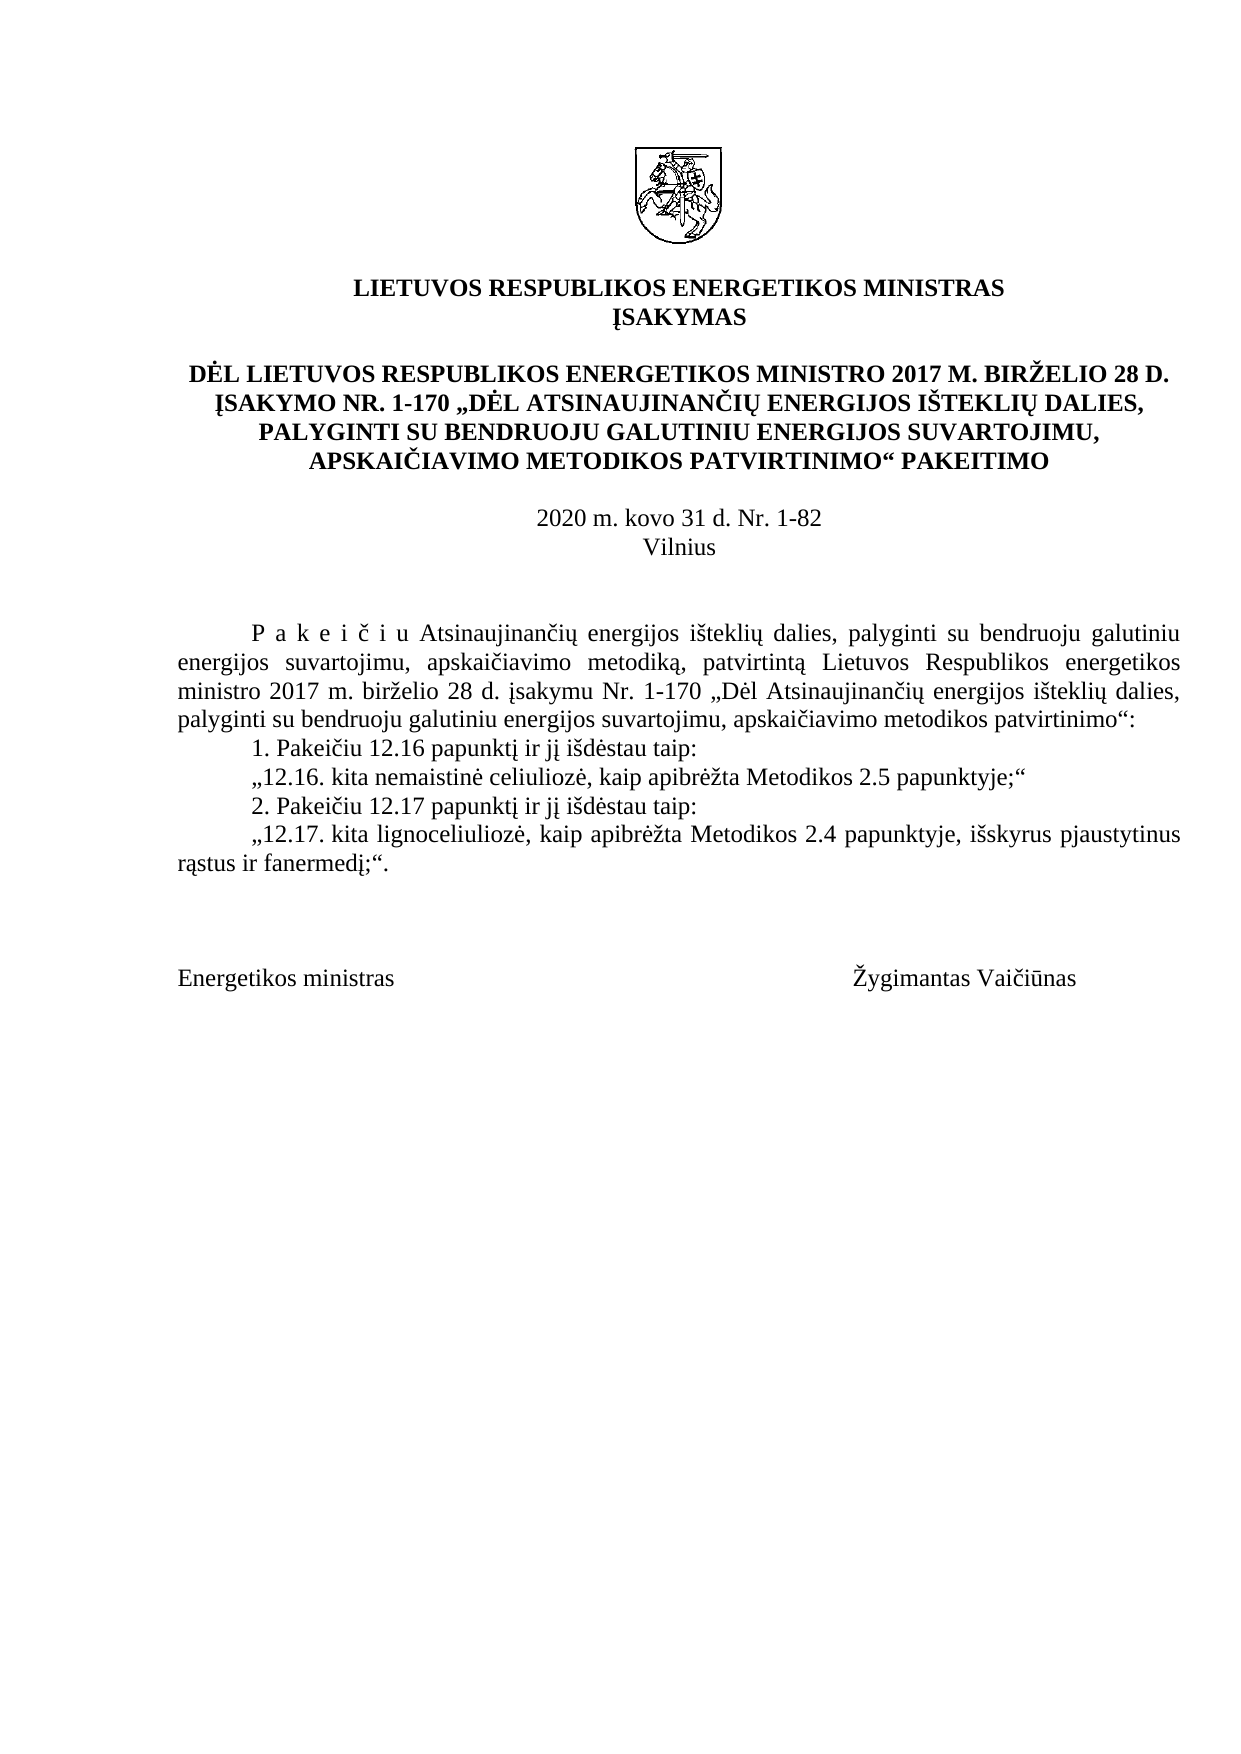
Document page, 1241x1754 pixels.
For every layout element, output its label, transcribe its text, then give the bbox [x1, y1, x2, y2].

text Energetikos ministras Žygimantas Vaičiūnas [177, 963, 1181, 992]
text „12.16. kita nemaistinė celiuliozė, kaip apibrėžta Metodikos 2.5 papunktyje;“ [177, 762, 1181, 791]
text 2020 m. kovo 31 d. Nr. 1-82 [177, 503, 1181, 532]
text Vilnius [177, 532, 1181, 561]
text P a k e i č i u Atsinaujinančių energijos išteklių dalies, palyginti su bendruoju galutiniu energijos suvartojimu, apskaičiavimo metodiką, patvirtintą Lietuvos Respublikos energetikos ministro 2017 m. birželio 28 d. įsakymu Nr. 1-170 „Dėl Atsinaujinančių energijos išteklių dalies, palyginti su bendruoju galutiniu energijos suvartojimu, apskaičiavimo metodikos patvirtinimo“: [177, 618, 1181, 733]
text „12.17. kita lignoceliuliozė, kaip apibrėžta Metodikos 2.4 papunktyje, išskyrus pjaustytinus rąstus ir fanermedį;“. [177, 819, 1181, 877]
text 2. Pakeičiu 12.17 papunktį ir jį išdėstau taip: [177, 791, 1181, 819]
text 1. Pakeičiu 12.16 papunktį ir jį išdėstau taip: [177, 733, 1181, 762]
text LIETUVOS RESPUBLIKOS ENERGETIKOS MINISTRAS [177, 273, 1181, 302]
text DĖL LIETUVOS RESPUBLIKOS ENERGETIKOS MINISTRO 2017 M. BIRŽELIO 28 D. ĮSAKYMO NR. 1-170 „DĖL ATSINAUJINANČIŲ ENERGIJOS IŠTEKLIŲ DALIES, PALYGINTI SU BENDRUOJU GALUTINIU ENERGIJOS SUVARTOJIMU, APSKAIČIAVIMO METODIKOS PATVIRTINIMO“ PAKEITIMO [177, 359, 1181, 474]
text ĮSAKYMAS [177, 302, 1181, 331]
